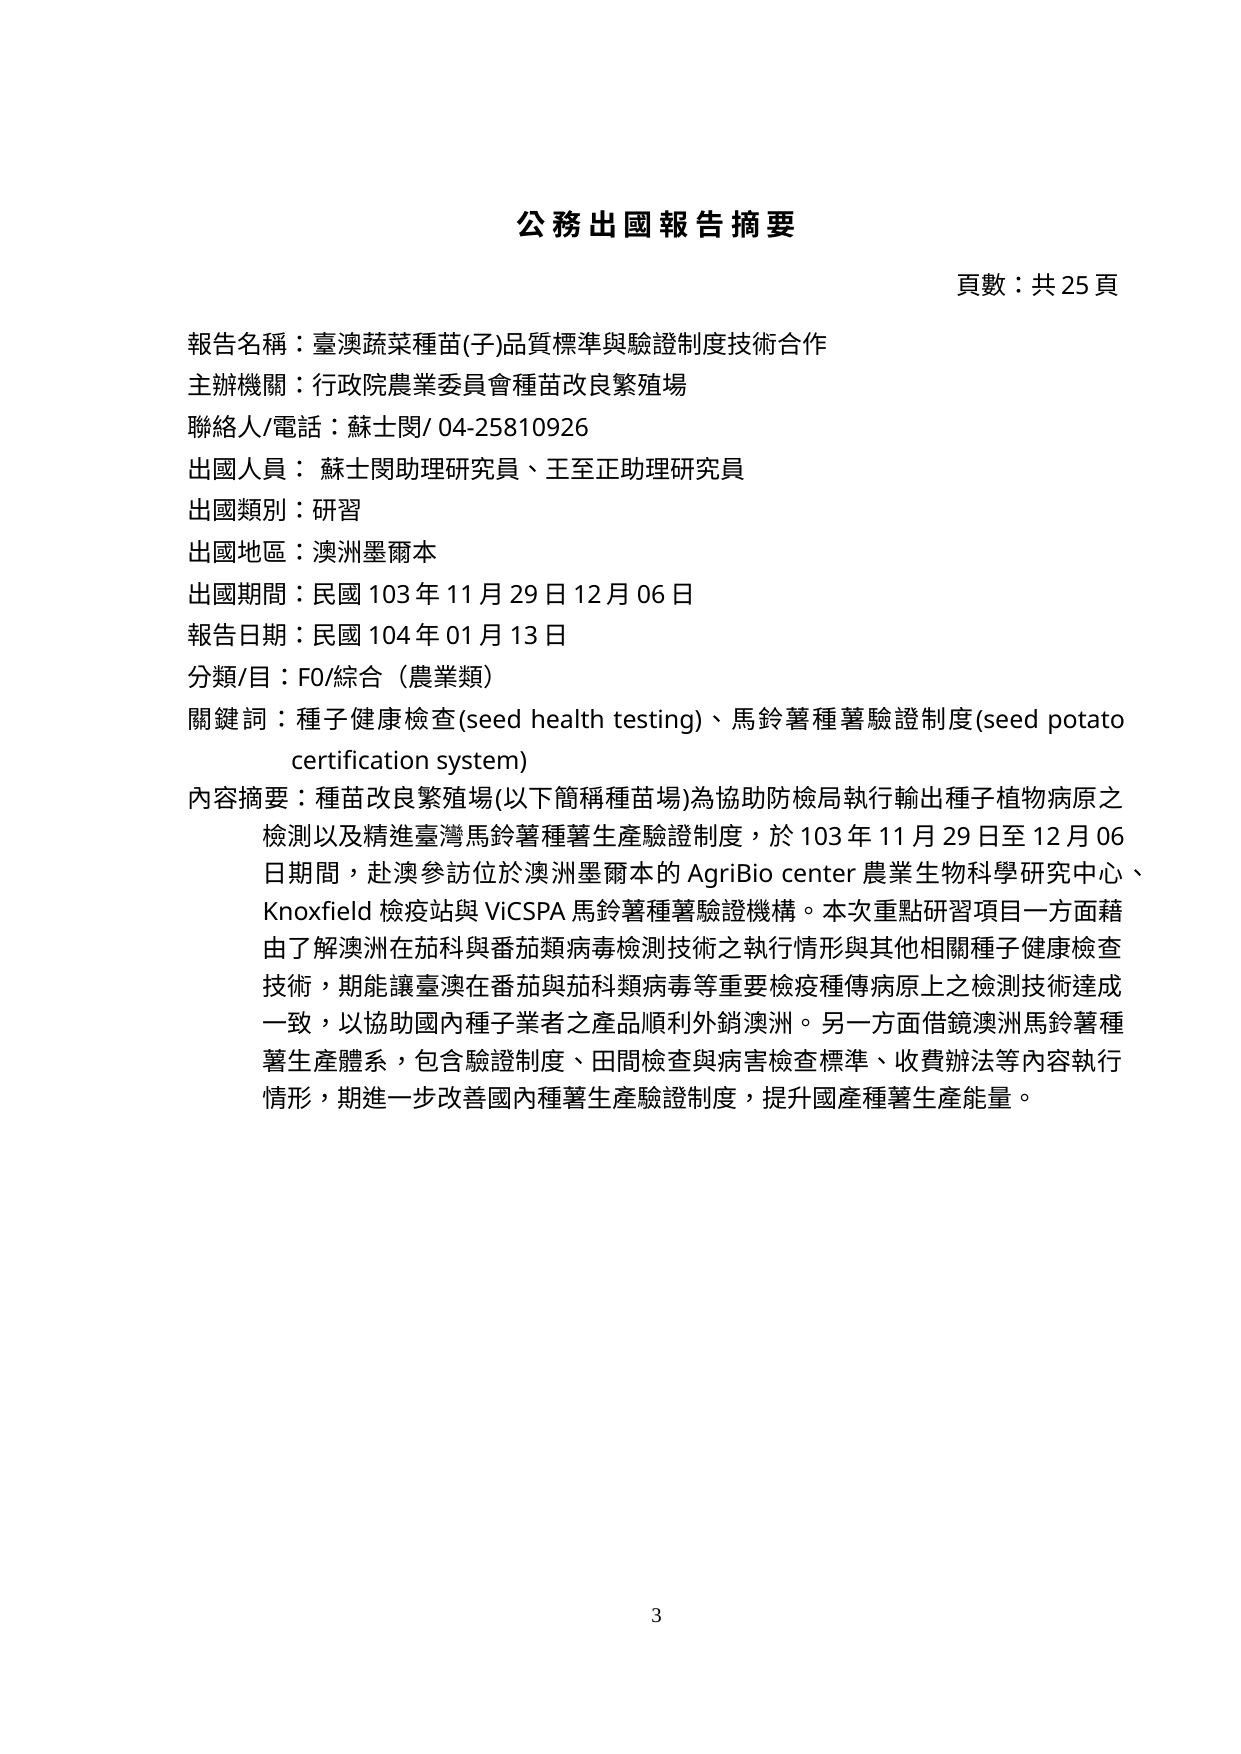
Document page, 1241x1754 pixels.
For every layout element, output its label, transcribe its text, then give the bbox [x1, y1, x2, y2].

text 出國地區：澳洲墨爾本 [188, 528, 1125, 570]
text 內容摘要：種苗改良繁殖場(以下簡稱種苗場)為協助防檢局執行輸出種子植物病原之檢測以及精進臺灣馬鈴薯種薯生產驗證制度，於103年11月29日至12月06日期間，赴澳參訪位於澳洲墨爾本的AgriBio center農業生物科學研究中心、Knoxfield 檢疫站與ViCSPA馬鈴薯種薯驗證機構。本次重點研習項目一方面藉由了解澳洲在茄科與番茄類病毒檢測技術之執行情形與其他相關種子健康檢查技術，期能讓臺澳在番茄與茄科類病毒等重要檢疫種傳病原上之檢測技術達成一致，以協助國內種子業者之產品順利外銷澳洲。另一方面借鏡澳洲馬鈴薯種薯生產體系，包含驗證制度、田間檢查與病害檢查標準、收費辦法等內容執行情形，期進一步改善國內種薯生產驗證制度，提升國產種薯生產能量。 [187, 778, 1125, 1116]
text 報告日期：民國104年01月13日 [188, 611, 1125, 653]
text 關鍵詞：種子健康檢查(seed health testing)、馬鈴薯種薯驗證制度(seed potato certification system) [188, 695, 1125, 778]
text 公 務 出 國 報 告 摘 要 [187, 202, 1125, 244]
text 聯絡人/電話：蘇士閔/ 04-25810926 [188, 403, 1125, 445]
text 頁數：共25頁 [187, 265, 1125, 302]
text 分類/目：F0/綜合（農業類） [188, 653, 1125, 695]
text 出國期間：民國103年11月29日12月06日 [188, 570, 1125, 611]
text 出國類別：研習 [188, 486, 1125, 528]
text 主辦機關：行政院農業委員會種苗改良繁殖場 [188, 361, 1125, 403]
text 報告名稱：臺澳蔬菜種苗(子)品質標準與驗證制度技術合作 [188, 320, 1125, 361]
text 出國人員： 蘇士閔助理研究員、王至正助理研究員 [188, 445, 1125, 486]
